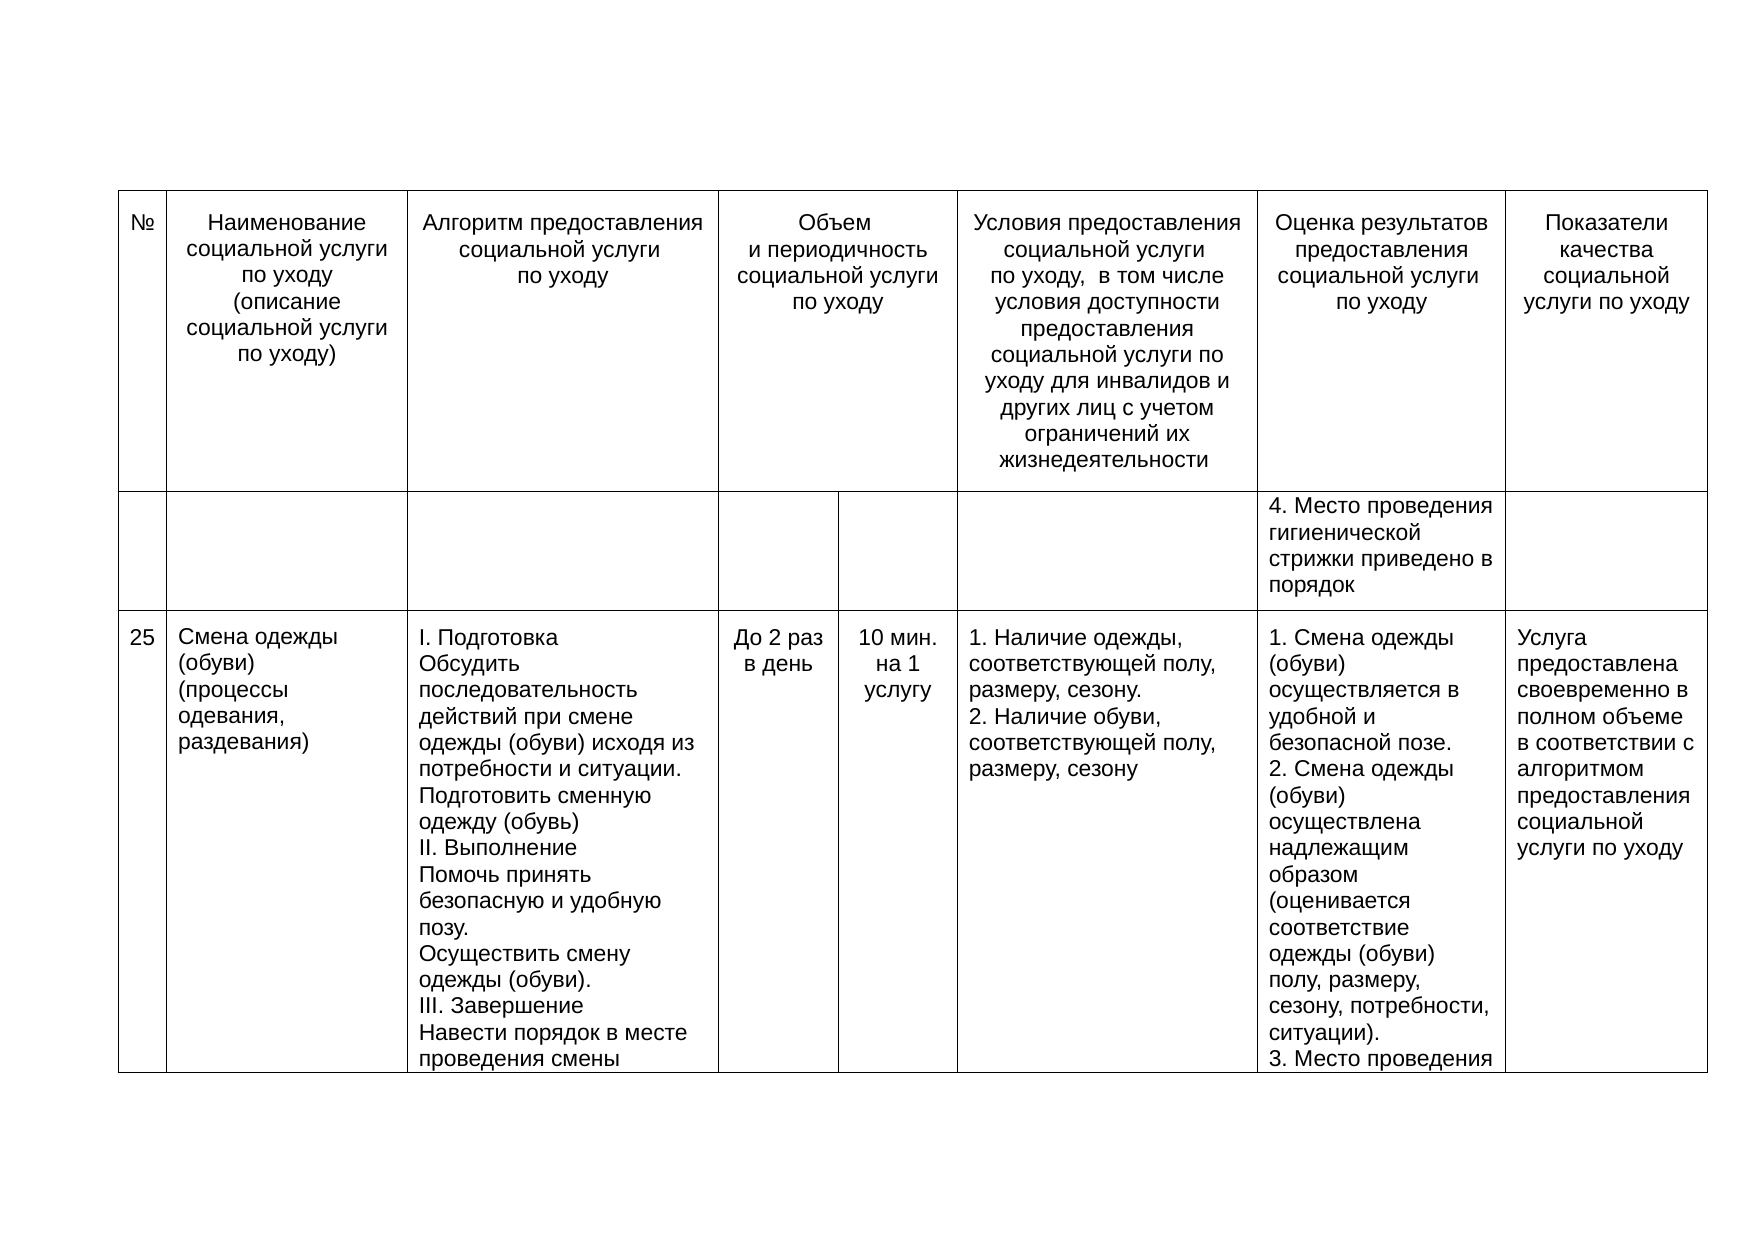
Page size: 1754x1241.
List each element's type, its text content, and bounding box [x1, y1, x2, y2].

table_cell Услуга предоставлена своевременно в полном объеме в соответствии с алгоритмом предоставления социальной услуги по уходу [1506, 611, 1707, 1072]
table_header Объем и периодичность социальной услуги по уходу [719, 191, 957, 491]
table_header Алгоритм предоставления социальной услуги по уходу [408, 191, 718, 491]
table_header Оценка результатов предоставления социальной услуги по уходу [1258, 191, 1505, 491]
table_header Условия предоставления социальной услуги по уходу, в том числе условия доступности предоставления социальной услуги по уходу для инвалидов и других лиц с учетом ограничений их жизнедеятельности [958, 191, 1257, 491]
table_header Показатели качества социальной услуги по уходу [1506, 191, 1707, 491]
table_cell [408, 492, 718, 610]
table_cell [958, 492, 1257, 610]
table_cell [119, 611, 166, 1072]
table_cell [119, 492, 166, 610]
table_cell [719, 492, 838, 610]
table_cell Смена одежды (обуви) (процессы одевания, раздевания) [167, 611, 407, 1072]
table_header Наименование социальной услуги по уходу (описание социальной услуги по уходу) [167, 191, 407, 491]
table_cell [167, 492, 407, 610]
table_cell До 2 раз в день [719, 611, 838, 1072]
table_cell 10 мин. на 1 услугу [839, 611, 957, 1072]
table_cell 4. Место проведения гигиенической стрижки приведено в порядок [1258, 492, 1505, 610]
table_cell 1. Наличие одежды, соответствующей полу, размеру, сезону. 2. Наличие обуви, соответствующей полу, размеру, сезону [958, 611, 1257, 1072]
table_cell 1. Смена одежды (обуви) осуществляется в удобной и безопасной позе. 2. Смена одежды (обуви) осуществлена надлежащим образом (оценивается соответствие одежды (обуви) полу, размеру, сезону, потребности, ситуации). 3. Место проведения [1258, 611, 1505, 1072]
table_header № [119, 191, 166, 491]
table_cell [839, 492, 957, 610]
table_cell [1506, 492, 1707, 610]
table_cell I. Подготовка Обсудить последовательность действий при смене одежды (обуви) исходя из потребности и ситуации. Подготовить сменную одежду (обувь) II. Выполнение Помочь принять безопасную и удобную позу. Осуществить смену одежды (обуви). III. Завершение Навести порядок в месте проведения смены [408, 611, 718, 1072]
